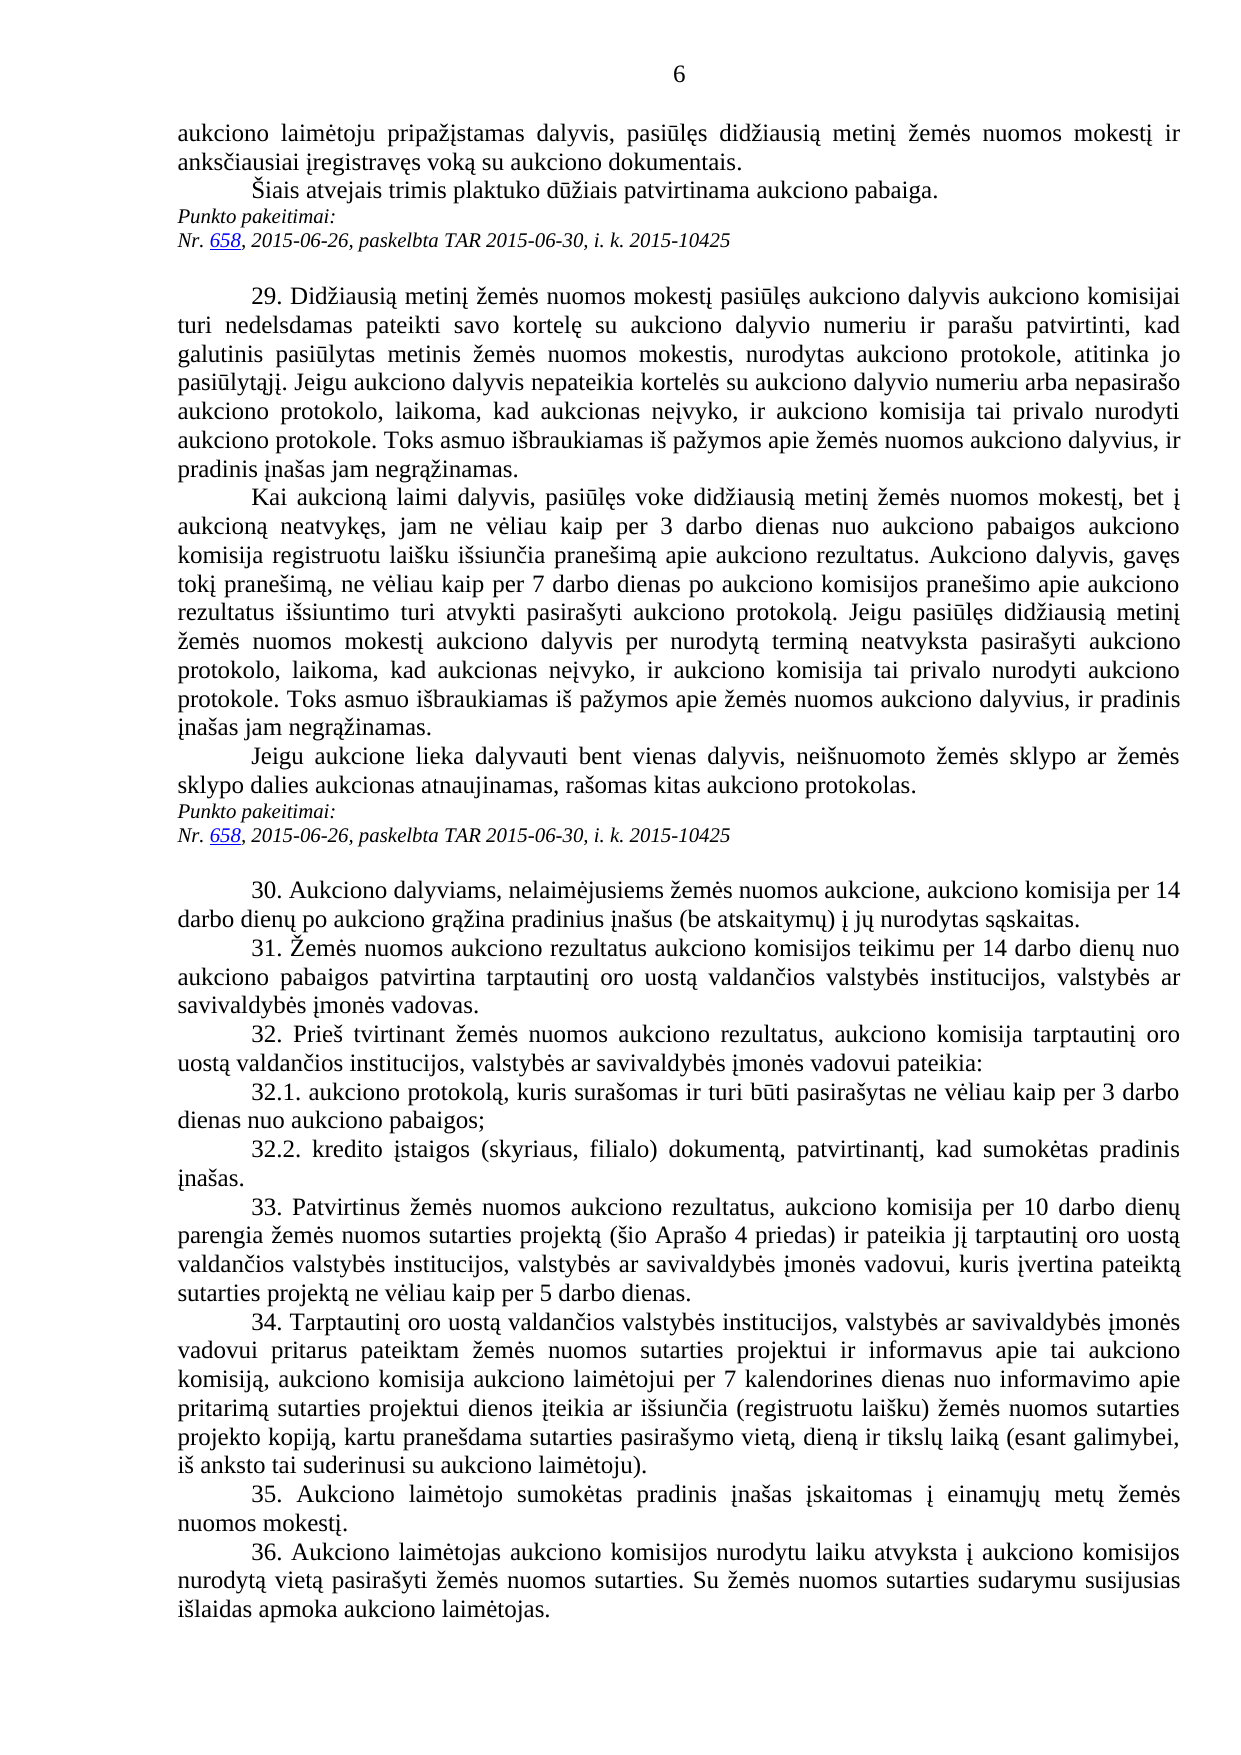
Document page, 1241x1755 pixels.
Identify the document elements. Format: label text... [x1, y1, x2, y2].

text Punkto pakeitimai: [177, 204, 1181, 228]
text 32.2. kredito įstaigos (skyriaus, filialo) dokumentą, patvirtinantį, kad sumokėtas pradinis įnašas. [177, 1134, 1181, 1192]
text Nr. 658, 2015-06-26, paskelbta TAR 2015-06-30, i. k. 2015-10425 [177, 228, 1181, 252]
text 29. Didžiausią metinį žemės nuomos mokestį pasiūlęs aukciono dalyvis aukciono komisijai turi nedelsdamas pateikti savo kortelę su aukciono dalyvio numeriu ir parašu patvirtinti, kad galutinis pasiūlytas metinis žemės nuomos mokestis, nurodytas aukciono protokole, atitinka jo pasiūlytąjį. Jeigu aukciono dalyvis nepateikia kortelės su aukciono dalyvio numeriu arba nepasirašo aukciono protokolo, laikoma, kad aukcionas neįvyko, ir aukciono komisija tai privalo nurodyti aukciono protokole. Toks asmuo išbraukiamas iš pažymos apie žemės nuomos aukciono dalyvius, ir pradinis įnašas jam negrąžinamas. [177, 281, 1181, 482]
text 34. Tarptautinį oro uostą valdančios valstybės institucijos, valstybės ar savivaldybės įmonės vadovui pritarus pateiktam žemės nuomos sutarties projektui ir informavus apie tai aukciono komisiją, aukciono komisija aukciono laimėtojui per 7 kalendorines dienas nuo informavimo apie pritarimą sutarties projektui dienos įteikia ar išsiunčia (registruotu laišku) žemės nuomos sutarties projekto kopiją, kartu pranešdama sutarties pasirašymo vietą, dieną ir tikslų laiką (esant galimybei, iš anksto tai suderinusi su aukciono laimėtoju). [177, 1307, 1181, 1479]
text 32.1. aukciono protokolą, kuris surašomas ir turi būti pasirašytas ne vėliau kaip per 3 darbo dienas nuo aukciono pabaigos; [177, 1077, 1181, 1134]
text 36. Aukciono laimėtojas aukciono komisijos nurodytu laiku atvyksta į aukciono komisijos nurodytą vietą pasirašyti žemės nuomos sutarties. Su žemės nuomos sutarties sudarymu susijusias išlaidas apmoka aukciono laimėtojas. [177, 1537, 1181, 1623]
text aukciono laimėtoju pripažįstamas dalyvis, pasiūlęs didžiausią metinį žemės nuomos mokestį ir anksčiausiai įregistravęs voką su aukciono dokumentais. [177, 118, 1181, 176]
text Kai aukcioną laimi dalyvis, pasiūlęs voke didžiausią metinį žemės nuomos mokestį, bet į aukcioną neatvykęs, jam ne vėliau kaip per 3 darbo dienas nuo aukciono pabaigos aukciono komisija registruotu laišku išsiunčia pranešimą apie aukciono rezultatus. Aukciono dalyvis, gavęs tokį pranešimą, ne vėliau kaip per 7 darbo dienas po aukciono komisijos pranešimo apie aukciono rezultatus išsiuntimo turi atvykti pasirašyti aukciono protokolą. Jeigu pasiūlęs didžiausią metinį žemės nuomos mokestį aukciono dalyvis per nurodytą terminą neatvyksta pasirašyti aukciono protokolo, laikoma, kad aukcionas neįvyko, ir aukciono komisija tai privalo nurodyti aukciono protokole. Toks asmuo išbraukiamas iš pažymos apie žemės nuomos aukciono dalyvius, ir pradinis įnašas jam negrąžinamas. [177, 482, 1181, 741]
text Jeigu aukcione lieka dalyvauti bent vienas dalyvis, neišnuomoto žemės sklypo ar žemės sklypo dalies aukcionas atnaujinamas, rašomas kitas aukciono protokolas. [177, 741, 1181, 799]
text 35. Aukciono laimėtojo sumokėtas pradinis įnašas įskaitomas į einamųjų metų žemės nuomos mokestį. [177, 1479, 1181, 1537]
text 32. Prieš tvirtinant žemės nuomos aukciono rezultatus, aukciono komisija tarptautinį oro uostą valdančios institucijos, valstybės ar savivaldybės įmonės vadovui pateikia: [177, 1019, 1181, 1077]
text 31. Žemės nuomos aukciono rezultatus aukciono komisijos teikimu per 14 darbo dienų nuo aukciono pabaigos patvirtina tarptautinį oro uostą valdančios valstybės institucijos, valstybės ar savivaldybės įmonės vadovas. [177, 933, 1181, 1019]
text Punkto pakeitimai: [177, 799, 1181, 823]
text 33. Patvirtinus žemės nuomos aukciono rezultatus, aukciono komisija per 10 darbo dienų parengia žemės nuomos sutarties projektą (šio Aprašo 4 priedas) ir pateikia jį tarptautinį oro uostą valdančios valstybės institucijos, valstybės ar savivaldybės įmonės vadovui, kuris įvertina pateiktą sutarties projektą ne vėliau kaip per 5 darbo dienas. [177, 1192, 1181, 1307]
text Nr. 658, 2015-06-26, paskelbta TAR 2015-06-30, i. k. 2015-10425 [177, 823, 1181, 847]
text 30. Aukciono dalyviams, nelaimėjusiems žemės nuomos aukcione, aukciono komisija per 14 darbo dienų po aukciono grąžina pradinius įnašus (be atskaitymų) į jų nurodytas sąskaitas. [177, 876, 1181, 933]
text Šiais atvejais trimis plaktuko dūžiais patvirtinama aukciono pabaiga. [177, 176, 1181, 204]
